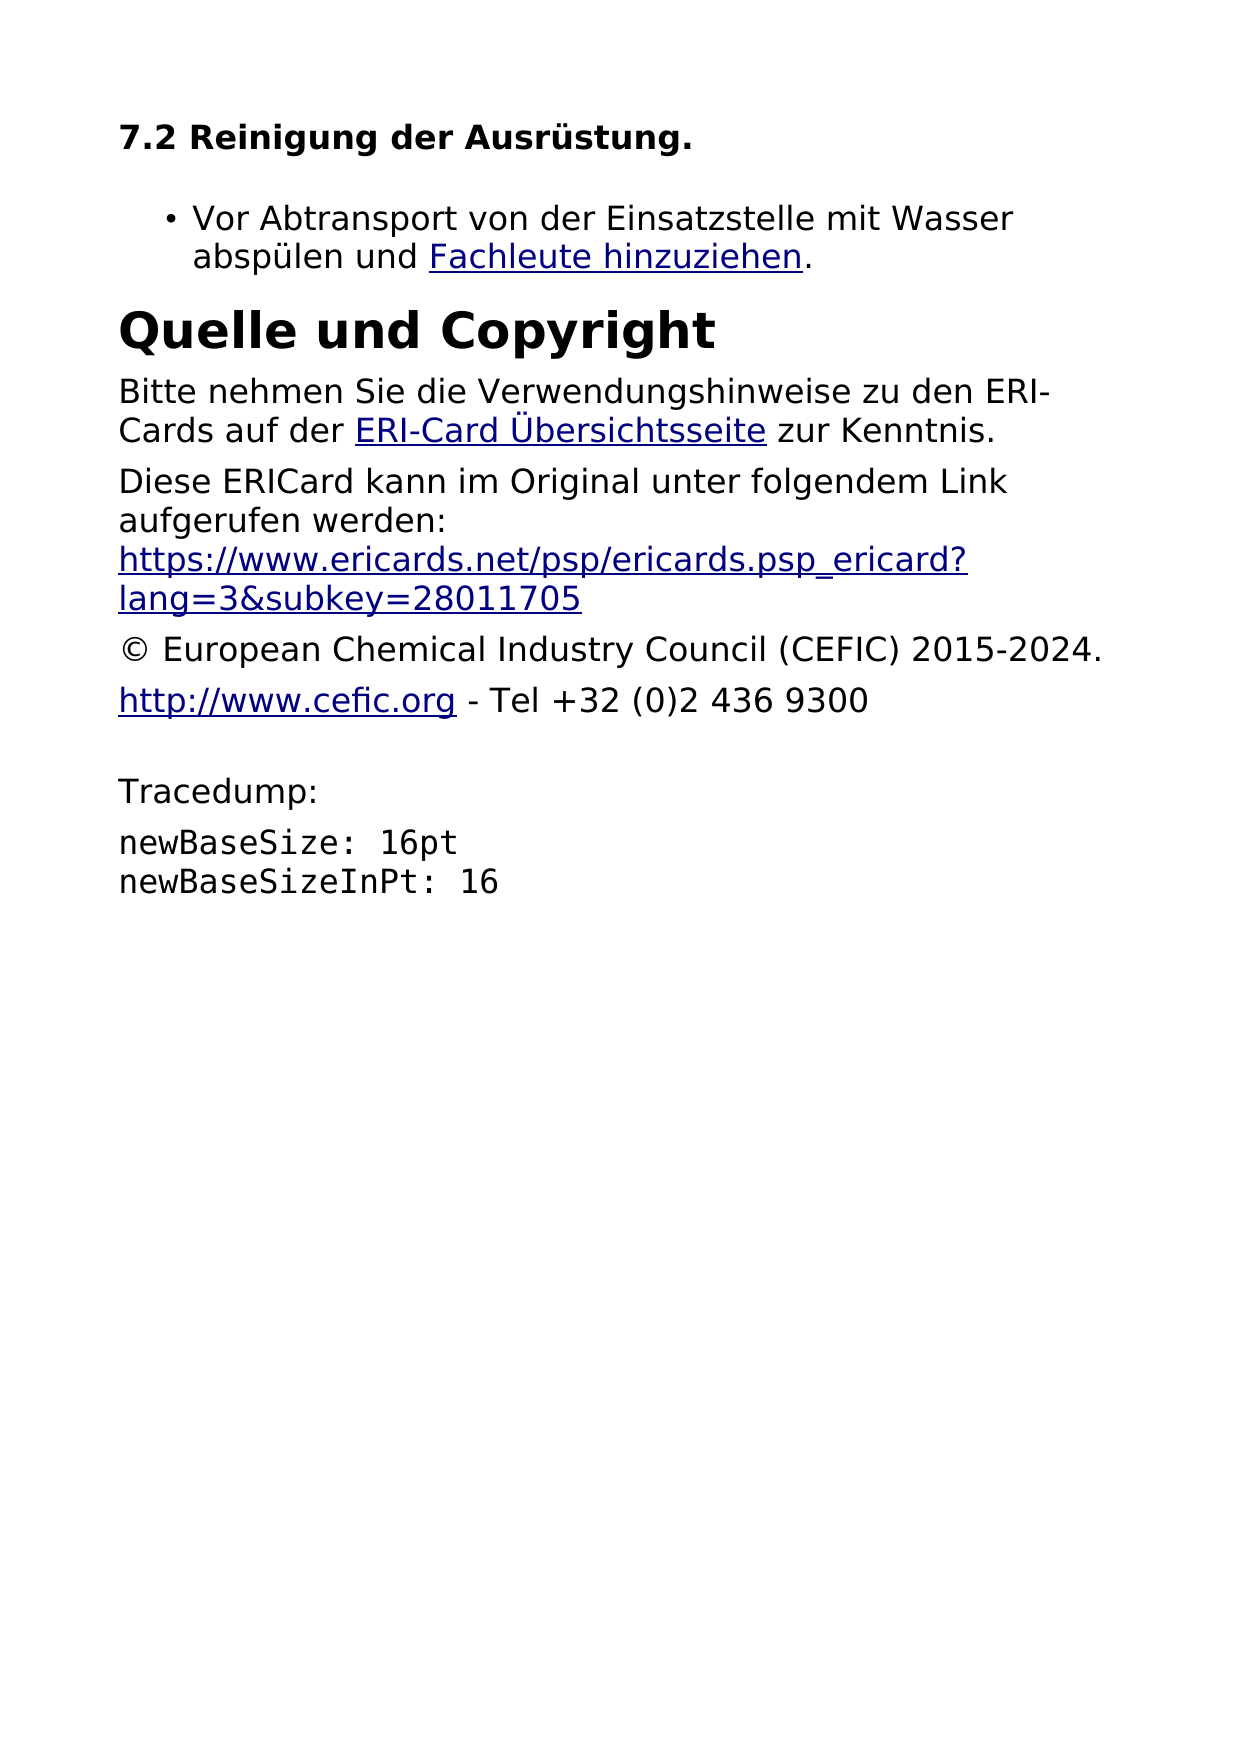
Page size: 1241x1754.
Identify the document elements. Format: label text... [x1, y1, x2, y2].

list Vor Abtransport von der Einsatzstelle mit Wasser abspülen und Fachleute hinzuziehen. [177, 199, 1122, 277]
text Diese ERICard kann im Original unter folgendem Link aufgerufen werden: https://www.ericards.net/psp/ericards.psp_ericard?lang=3&subkey=28011705 [118, 463, 1122, 618]
text Bitte nehmen Sie die Verwendungshinweise zu den ERI-Cards auf der ERI-Card Übersichtsseite zur Kenntnis. [118, 372, 1122, 450]
text © European Chemical Industry Council (CEFIC) 2015-2024. [118, 631, 1122, 669]
text newBaseSize: 16pt newBaseSizeInPt: 16 [118, 823, 1122, 901]
text http://www.cefic.org - Tel +32 (0)2 436 9300 [118, 682, 1122, 721]
text Tracedump: [118, 733, 1122, 811]
subtitle Quelle und Copyright [118, 302, 1122, 360]
subtitle 7.2 Reinigung der Ausrüstung. [118, 118, 1122, 157]
